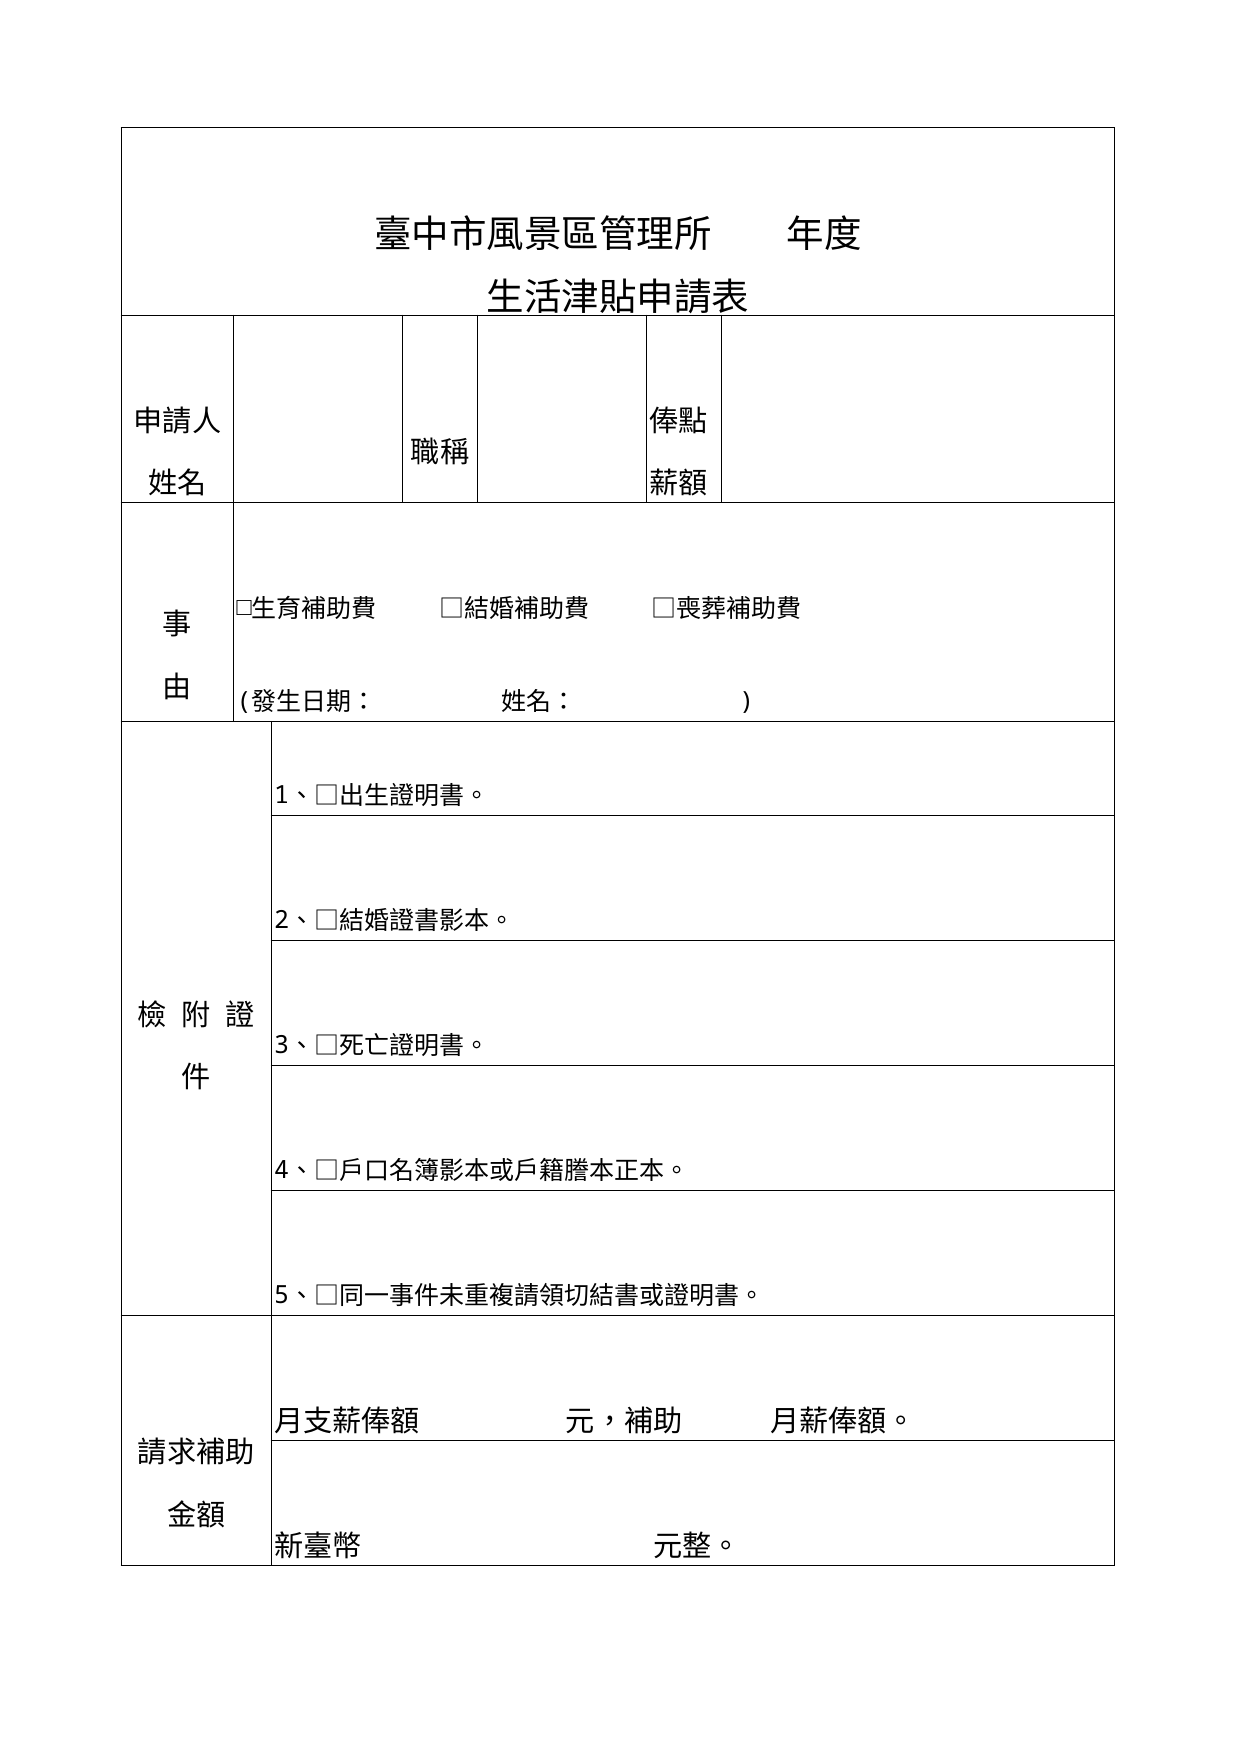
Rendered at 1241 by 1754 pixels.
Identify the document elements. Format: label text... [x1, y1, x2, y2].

table_cell 請求補助金額 [122, 1316, 271, 1564]
table_cell [722, 316, 1114, 502]
table_cell 月支薪俸額 元，補助 月薪俸額。 [272, 1316, 1114, 1439]
table_header 臺中市風景區管理所 年度 生活津貼申請表 [122, 128, 1114, 314]
table_cell 事 由 [122, 503, 233, 721]
table_cell 俸點薪額 [647, 316, 721, 502]
table_cell 2、□結婚證書影本。 [272, 816, 1114, 939]
table_cell 5、□同一事件未重複請領切結書或證明書。 [272, 1191, 1114, 1314]
table_cell 檢 附 證 件 [122, 722, 271, 1314]
table_cell 職稱 [403, 316, 477, 502]
table_cell 申請人姓名 [122, 316, 233, 502]
table_cell 1、□出生證明書。 [272, 722, 1114, 814]
table_cell 4、□戶口名簿影本或戶籍謄本正本。 [272, 1066, 1114, 1189]
table_cell 3、□死亡證明書。 [272, 941, 1114, 1064]
table_cell □生育補助費 □結婚補助費 □喪葬補助費 (發生日期： 姓名： ) [234, 503, 1114, 721]
table_cell [478, 316, 646, 502]
table_cell [234, 316, 402, 502]
table_cell 新臺幣 元整。 [272, 1441, 1114, 1564]
